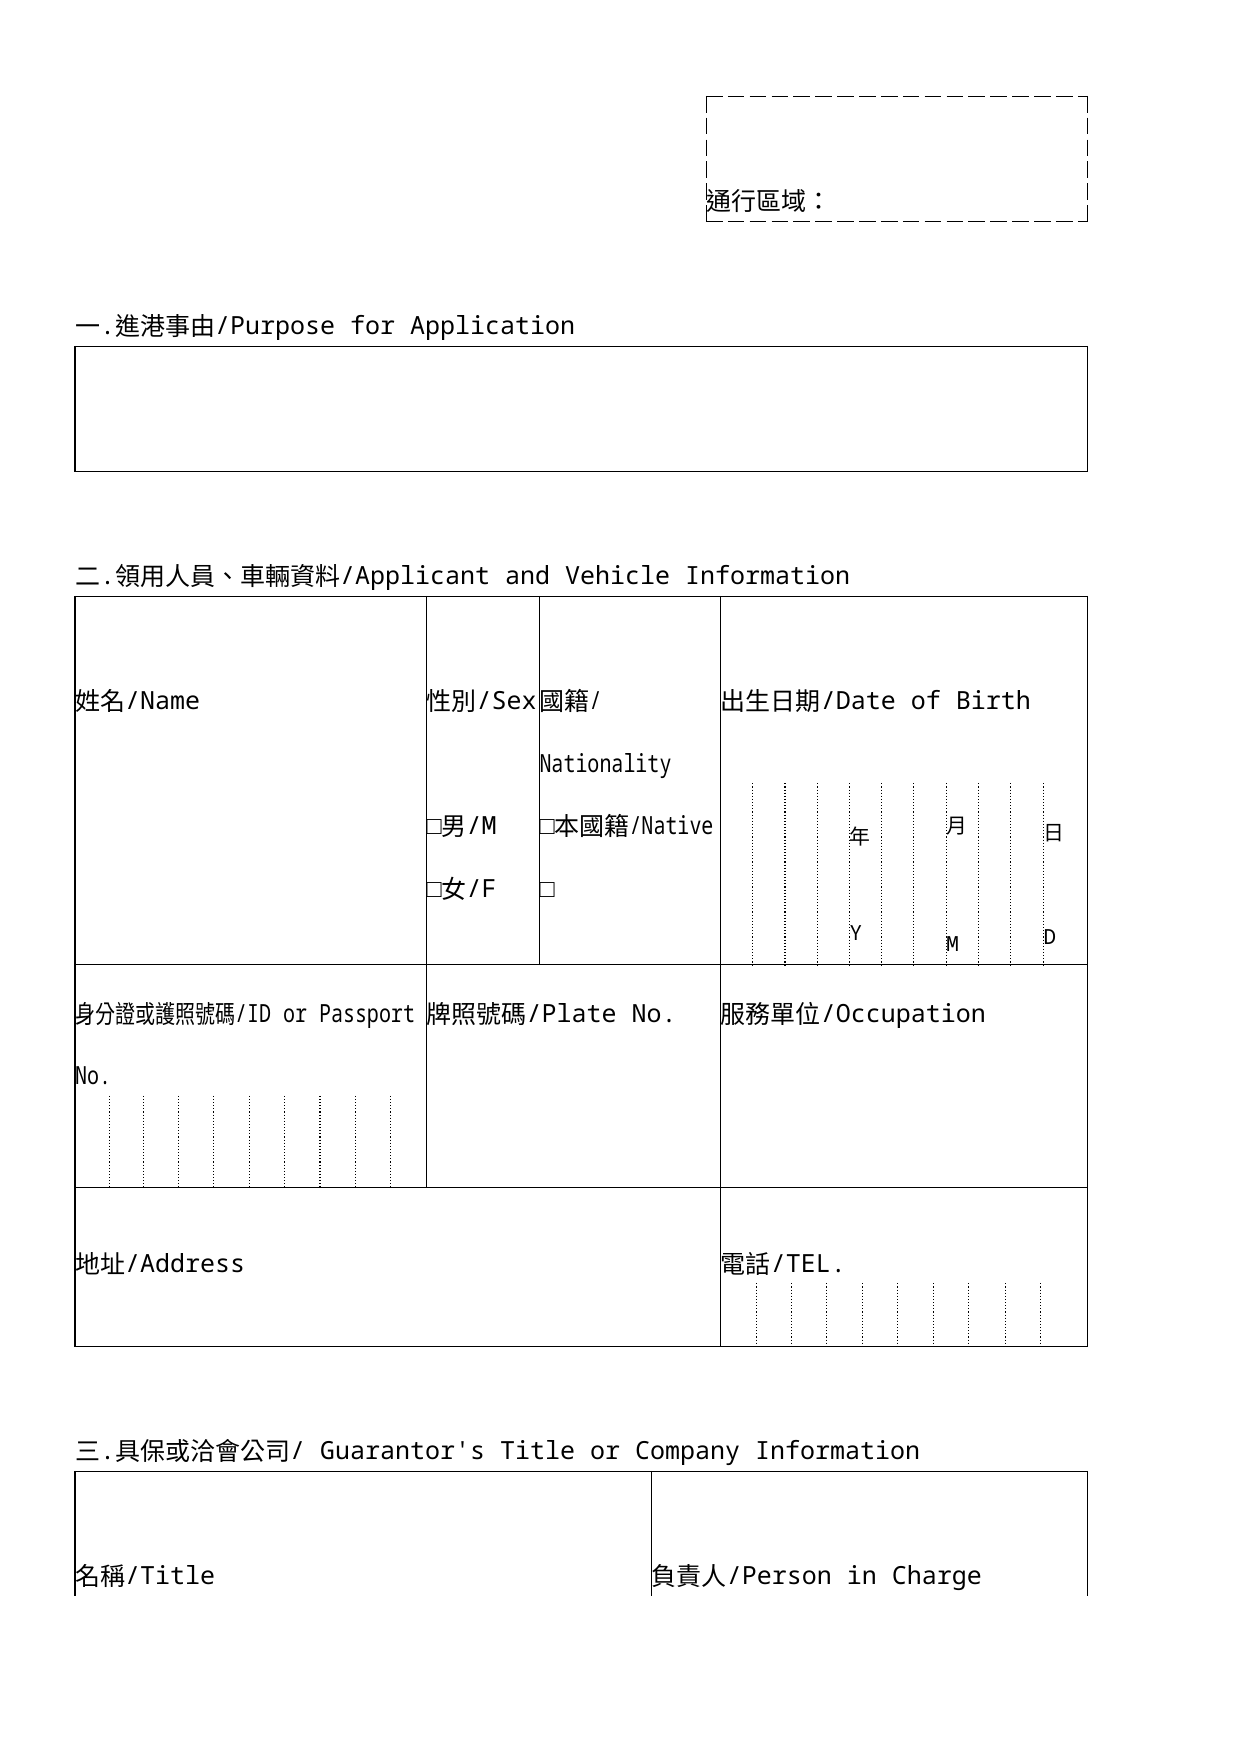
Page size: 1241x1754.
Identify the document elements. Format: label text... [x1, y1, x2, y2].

table_cell □本國籍/Native □ [540, 783, 720, 964]
table_cell [791, 1283, 827, 1346]
table_cell 負責人/Person in Charge [652, 1472, 1087, 1596]
table_cell 地址/Address [76, 1188, 720, 1283]
table_cell 月 M [946, 783, 978, 964]
table_cell 國籍/Nationality [540, 597, 720, 783]
table_cell [76, 1096, 109, 1187]
table_header [75, 96, 706, 221]
table_cell [753, 783, 785, 964]
table_cell [978, 783, 1011, 964]
table_cell [179, 1096, 214, 1187]
table_cell 姓名/Name [76, 597, 426, 783]
table_cell [76, 347, 1087, 471]
table_cell [427, 1096, 720, 1187]
table_cell [827, 1283, 862, 1346]
table_cell [1011, 783, 1043, 964]
table_cell [898, 1283, 933, 1346]
table_cell 年 Y [849, 783, 882, 964]
table_cell [933, 1283, 969, 1346]
table_cell □男/M □女/F [427, 783, 539, 964]
table_header 通行區域： [706, 96, 1087, 221]
table_cell [1005, 1283, 1041, 1346]
table_cell [969, 1283, 1005, 1346]
table_cell [249, 1096, 284, 1187]
table_cell [1041, 1283, 1087, 1346]
table_cell [144, 1096, 179, 1187]
table_cell [756, 1283, 791, 1346]
table_cell [785, 783, 817, 964]
table_cell 一.進港事由/Purpose for Application [75, 221, 1087, 346]
table_cell [76, 1283, 720, 1346]
table_cell 身分證或護照號碼/ID or Passport No. [76, 965, 426, 1096]
table_cell 服務單位/Occupation [721, 965, 1087, 1096]
table_cell [391, 1096, 426, 1187]
table_cell 牌照號碼/Plate No. [427, 965, 720, 1096]
table_cell 名稱/Title [76, 1472, 651, 1596]
table_cell 二.領用人員、車輛資料/Applicant and Vehicle Information [75, 472, 1087, 596]
table_cell 電話/TEL. [721, 1188, 1087, 1283]
table_cell [110, 1096, 144, 1187]
table_cell [214, 1096, 249, 1187]
table_cell 三.具保或洽會公司/ Guarantor's Title or Company Information [75, 1347, 1087, 1471]
table_cell [882, 783, 914, 964]
table_cell [721, 783, 753, 964]
table_cell 出生日期/Date of Birth [721, 597, 1087, 783]
table_cell 日 D [1043, 783, 1087, 964]
table_cell [863, 1283, 898, 1346]
table_cell [721, 1283, 756, 1346]
table_cell [285, 1096, 320, 1187]
table_cell [76, 783, 426, 964]
table_cell [320, 1096, 355, 1187]
table_cell [721, 1096, 1087, 1187]
table_cell [817, 783, 849, 964]
table_cell [355, 1096, 391, 1187]
table_cell 性別/Sex [427, 597, 539, 783]
table_cell [914, 783, 946, 964]
